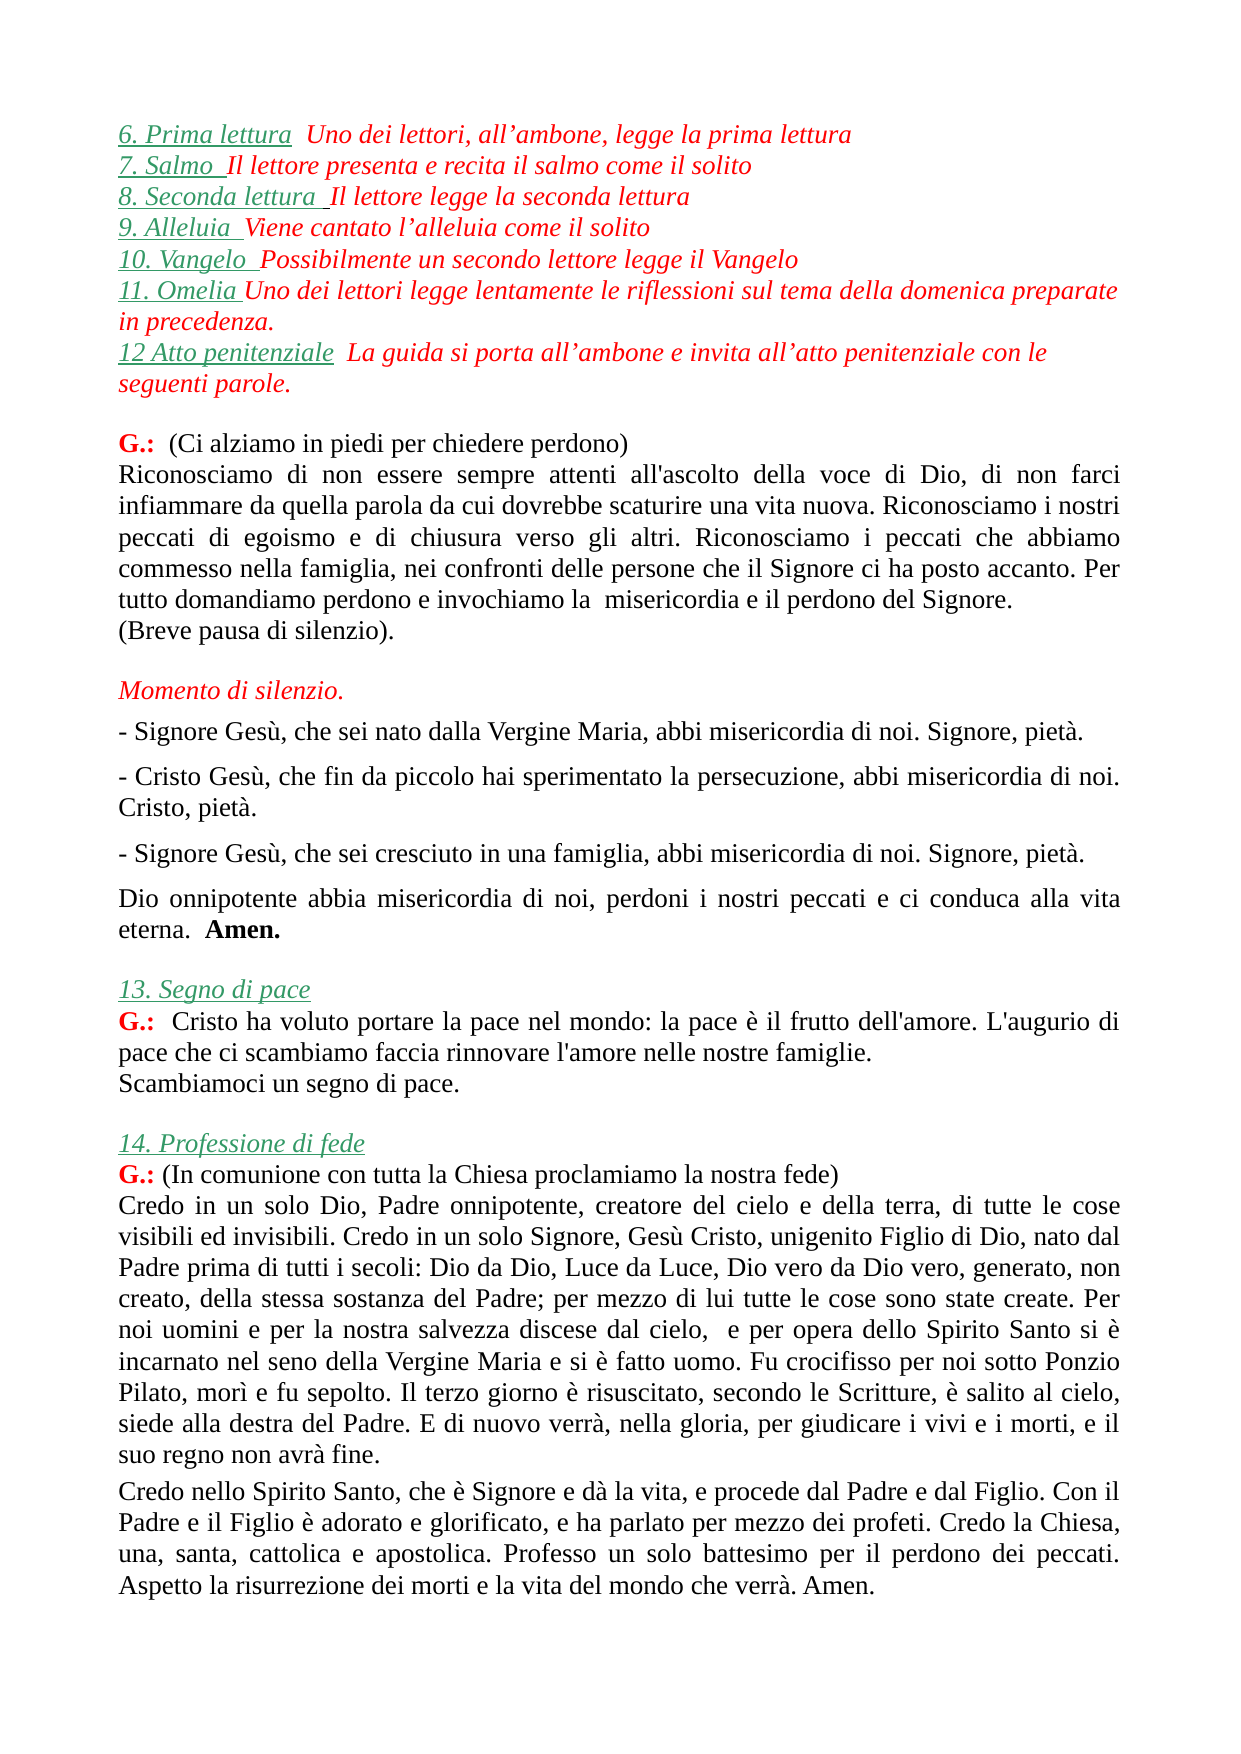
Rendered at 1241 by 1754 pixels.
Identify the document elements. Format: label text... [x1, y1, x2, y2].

text Momento di silenzio. [118, 674, 1122, 705]
text (Breve pausa di silenzio). [118, 614, 1122, 645]
text 7. Salmo Il lettore presenta e recita il salmo come il solito [118, 149, 1122, 180]
text G.: Cristo ha voluto portare la pace nel mondo: la pace è il frutto dell'amore. L'augurio di pace che ci scambiamo faccia rinnovare l'amore nelle nostre famiglie. [118, 1004, 1122, 1067]
text Riconosciamo di non essere sempre attenti all'ascolto della voce di Dio, di non farci infiammare da quella parola da cui dovrebbe scaturire una vita nuova. Riconosciamo i nostri peccati di egoismo e di chiusura verso gli altri. Riconosciamo i peccati che abbiamo commesso nella famiglia, nei confronti delle persone che il Signore ci ha posto accanto. Per tutto domandiamo perdono e invochiamo la misericordia e il perdono del Signore. [118, 458, 1122, 614]
text G.: (In comunione con tutta la Chiesa proclamiamo la nostra fede) [118, 1158, 1122, 1189]
text 10. Vangelo Possibilmente un secondo lettore legge il Vangelo [118, 243, 1122, 274]
text Credo nello Spirito Santo, che è Signore e dà la vita, e procede dal Padre e dal Figlio. Con il Padre e il Figlio è adorato e glorificato, e ha parlato per mezzo dei profeti. Credo la Chiesa, una, santa, cattolica e apostolica. Professo un solo battesimo per il perdono dei peccati. Aspetto la risurrezione dei morti e la vita del mondo che verrà. Amen. [118, 1475, 1122, 1600]
text 9. Alleluia Viene cantato l’alleluia come il solito [118, 212, 1122, 243]
text - Signore Gesù, che sei cresciuto in una famiglia, abbi misericordia di noi. Signore, pietà. [118, 837, 1122, 868]
text Scambiamoci un segno di pace. [118, 1067, 1122, 1098]
text Credo in un solo Dio, Padre onnipotente, creatore del cielo e della terra, di tutte le cose visibili ed invisibili. Credo in un solo Signore, Gesù Cristo, unigenito Figlio di Dio, nato dal Padre prima di tutti i secoli: Dio da Dio, Luce da Luce, Dio vero da Dio vero, generato, non creato, della stessa sostanza del Padre; per mezzo di lui tutte le cose sono state create. Per noi uomini e per la nostra salvezza discese dal cielo, e per opera dello Spirito Santo si è incarnato nel seno della Vergine Maria e si è fatto uomo. Fu crocifisso per noi sotto Ponzio Pilato, morì e fu sepolto. Il terzo giorno è risuscitato, secondo le Scritture, è salito al cielo, siede alla destra del Padre. E di nuovo verrà, nella gloria, per giudicare i vivi e i morti, e il suo regno non avrà fine. [118, 1189, 1122, 1469]
text 12 Atto penitenziale La guida si porta all’ambone e invita all’atto penitenziale con le seguenti parole. [118, 336, 1122, 398]
text 6. Prima lettura Uno dei lettori, all’ambone, legge la prima lettura [118, 118, 1122, 149]
text - Signore Gesù, che sei nato dalla Vergine Maria, abbi misericordia di noi. Signore, pietà. [118, 715, 1122, 746]
text Dio onnipotente abbia misericordia di noi, perdoni i nostri peccati e ci conduca alla vita eterna. Amen. [118, 882, 1122, 945]
text 8. Seconda lettura Il lettore legge la seconda lettura [118, 180, 1122, 212]
text 14. Professione di fede [118, 1127, 1122, 1158]
text 11. Omelia Uno dei lettori legge lentamente le riflessioni sul tema della domenica preparate in precedenza. [118, 274, 1122, 336]
text G.: (Ci alziamo in piedi per chiedere perdono) [118, 427, 1122, 458]
text - Cristo Gesù, che fin da piccolo hai sperimentato la persecuzione, abbi misericordia di noi. Cristo, pietà. [118, 760, 1122, 822]
text 13. Segno di pace [118, 973, 1122, 1004]
